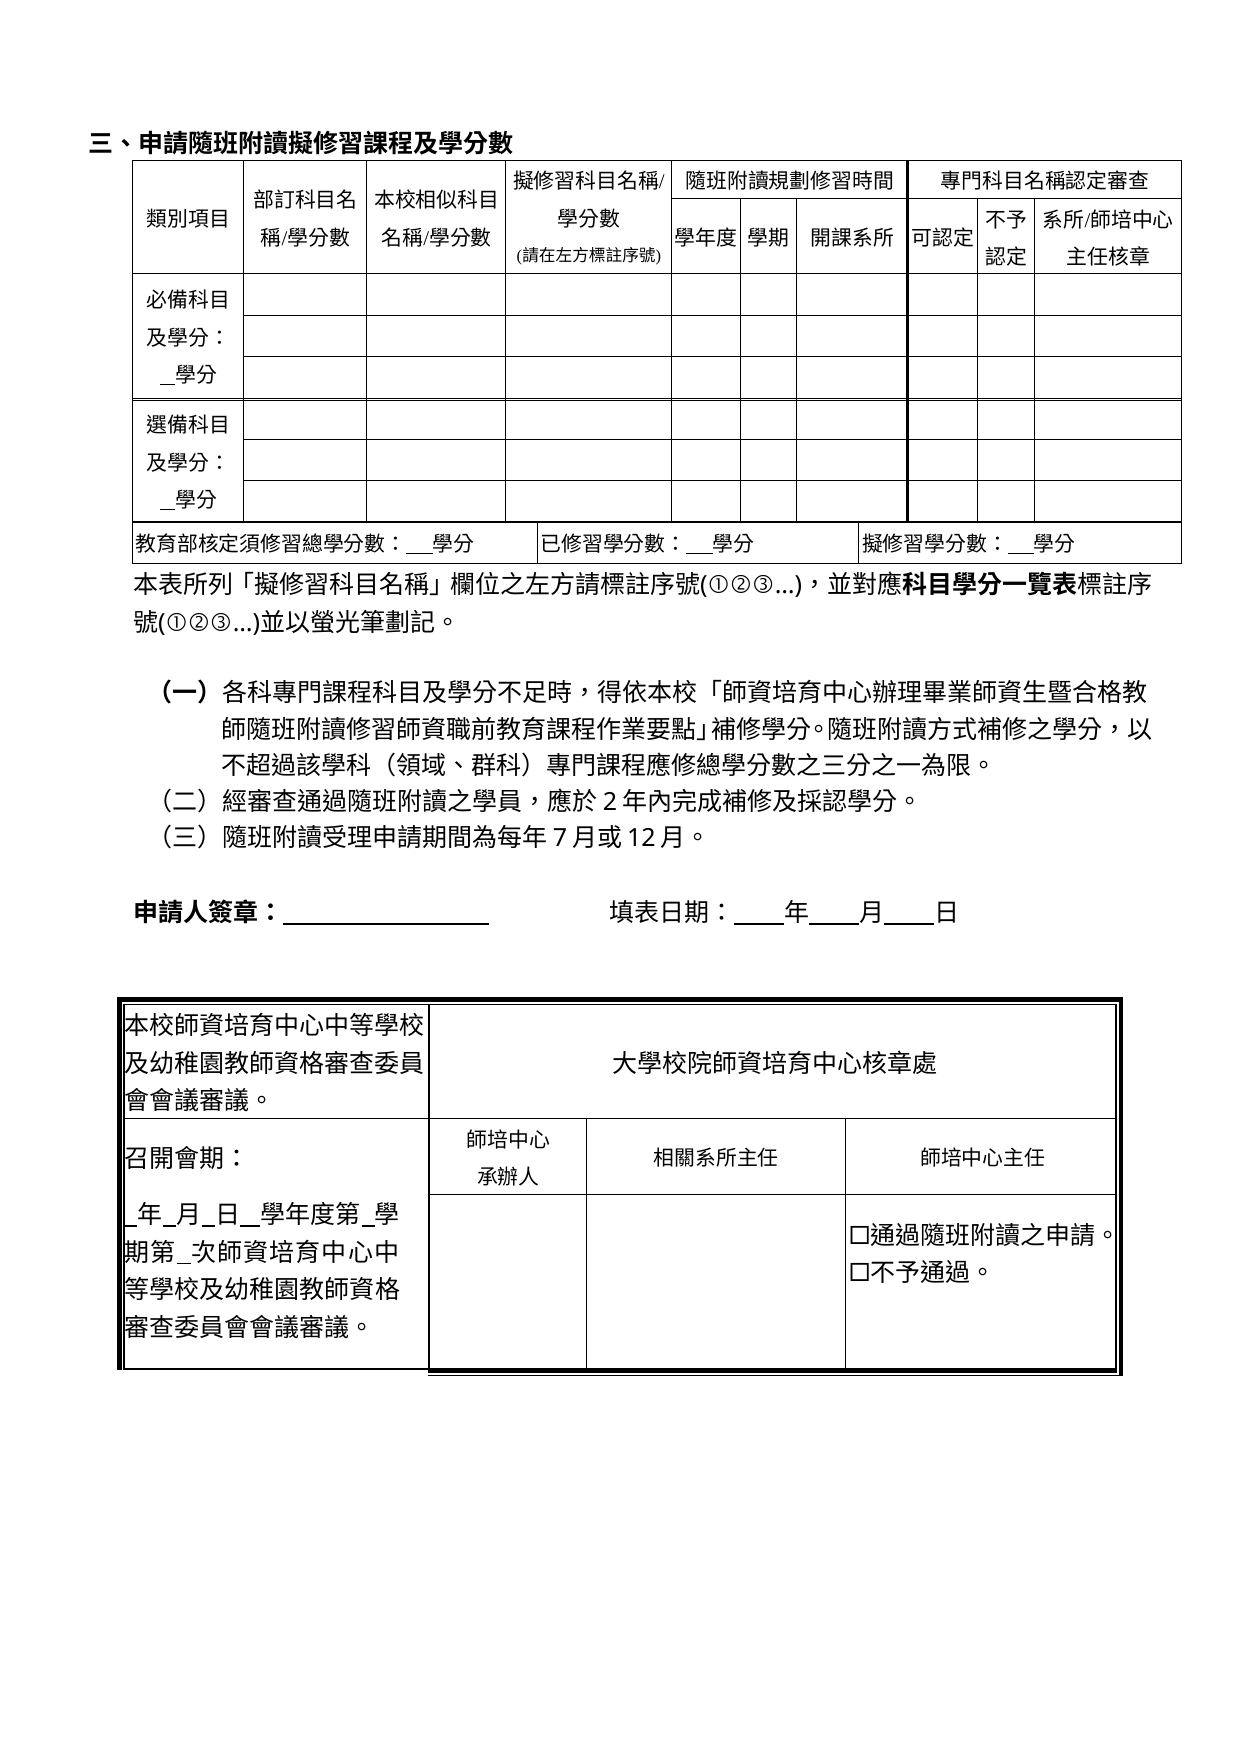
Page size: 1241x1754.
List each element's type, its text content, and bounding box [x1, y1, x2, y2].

table_cell 已修習學分數： 學分 [538, 523, 858, 563]
table_cell 師培中心主任 [846, 1119, 1115, 1194]
table_cell [506, 357, 671, 397]
table_cell [978, 316, 1034, 356]
table_header 部訂科目名稱/學分數 [244, 161, 366, 273]
table_header 類別項目 [133, 161, 243, 273]
table_cell 通過隨班附讀之申請。 不予通過。 [846, 1195, 1115, 1368]
table_cell [506, 440, 671, 480]
table_header 本校師資培育中心中等學校及幼稚園教師資格審查委員會會議審議。 [125, 1005, 428, 1118]
table_cell [909, 274, 977, 315]
table_cell [797, 440, 906, 480]
text （二）經審查通過隨班附讀之學員，應於2年內完成補修及採認學分。 [148, 782, 1152, 818]
table_cell 學年度 [672, 199, 740, 273]
table_header 本校相似科目名稱/學分數 [367, 161, 505, 273]
table_cell 擬修習學分數： 學分 [859, 523, 1181, 563]
table_cell [244, 316, 366, 356]
table_cell [1035, 440, 1181, 480]
table_cell 教育部核定須修習總學分數： 學分 [133, 523, 537, 563]
table_cell [367, 316, 505, 356]
table_cell [506, 274, 671, 315]
table_cell [741, 440, 796, 480]
table_cell [741, 481, 796, 521]
table_cell [1035, 357, 1181, 397]
table_cell [1035, 274, 1181, 315]
table_cell [430, 1195, 586, 1368]
table_cell [672, 481, 740, 521]
table_cell [978, 481, 1034, 521]
table_cell [741, 357, 796, 397]
table_cell [909, 316, 977, 356]
table_cell 相關系所主任 [587, 1119, 845, 1194]
table_cell 不予認定 [978, 199, 1034, 273]
table_cell [741, 316, 796, 356]
table_cell 必備科目 及學分： 學分 [133, 274, 243, 397]
table_cell 開課系所 [797, 199, 906, 273]
table_cell [672, 357, 740, 397]
table_cell [909, 401, 977, 439]
table_cell [244, 401, 366, 439]
table_cell 召開會期： 年 月 日 學年度第 學期第 次師資培育中心中等學校及幼稚園教師資格審查委員會會議審議。 [125, 1119, 428, 1368]
text 三、申請隨班附讀擬修習課程及學分數 [89, 123, 1152, 160]
table_header 專門科目名稱認定審查 [909, 161, 1181, 198]
table_cell [978, 274, 1034, 315]
table_header 大學校院師資培育中心核章處 [430, 1005, 1115, 1118]
table_cell [367, 274, 505, 315]
table_cell [797, 481, 906, 521]
table_cell [909, 440, 977, 480]
table_cell [506, 401, 671, 439]
table_cell [244, 440, 366, 480]
table_cell [797, 316, 906, 356]
table_cell [978, 440, 1034, 480]
table_cell [1035, 316, 1181, 356]
table_cell [1035, 401, 1181, 439]
table_cell [367, 440, 505, 480]
table_cell [978, 357, 1034, 397]
table_cell 可認定 [909, 199, 977, 273]
table_cell [1035, 481, 1181, 521]
text （一）各科專門課程科目及學分不足時，得依本校「師資培育中心辦理畢業師資生暨合格教師隨班附讀修習師資職前教育課程作業要點」補修學分。隨班附讀方式補修之學分，以不超過該學科（領域、群科）專門課程應修總學分數之三分之一為限。 [148, 673, 1152, 782]
text （三）隨班附讀受理申請期間為每年7月或12月。 [148, 818, 1152, 854]
table_cell [587, 1195, 845, 1368]
table_cell [741, 401, 796, 439]
table_cell [797, 357, 906, 397]
table_cell 學期 [741, 199, 796, 273]
table_cell [741, 274, 796, 315]
table_cell [244, 274, 366, 315]
table_cell [367, 401, 505, 439]
table_cell [797, 401, 906, 439]
table_cell [506, 481, 671, 521]
table_cell [978, 401, 1034, 439]
table_cell [672, 274, 740, 315]
table_cell [909, 357, 977, 397]
table_cell [909, 481, 977, 521]
table_cell [672, 316, 740, 356]
table_cell [367, 357, 505, 397]
table_cell [672, 401, 740, 439]
table_cell 系所/師培中心 主任核章 [1035, 199, 1181, 273]
table_cell [244, 357, 366, 397]
text 本表所列「擬修習科目名稱」欄位之左方請標註序號(…)，並對應科目學分一覽表標註序號(…)並以螢光筆劃記。 [133, 564, 1152, 639]
table_cell 師培中心 承辦人 [430, 1119, 586, 1194]
table_cell [672, 440, 740, 480]
table_cell [244, 481, 366, 521]
table_cell [367, 481, 505, 521]
text 申請人簽章： 填表日期： 年 月 日 [133, 892, 1152, 929]
table_cell [506, 316, 671, 356]
table_header 隨班附讀規劃修習時間 [672, 161, 906, 198]
table_cell [797, 274, 906, 315]
table_cell 選備科目 及學分： 學分 [133, 401, 243, 521]
table_header 擬修習科目名稱/學分數 (請在左方標註序號) [506, 161, 671, 273]
